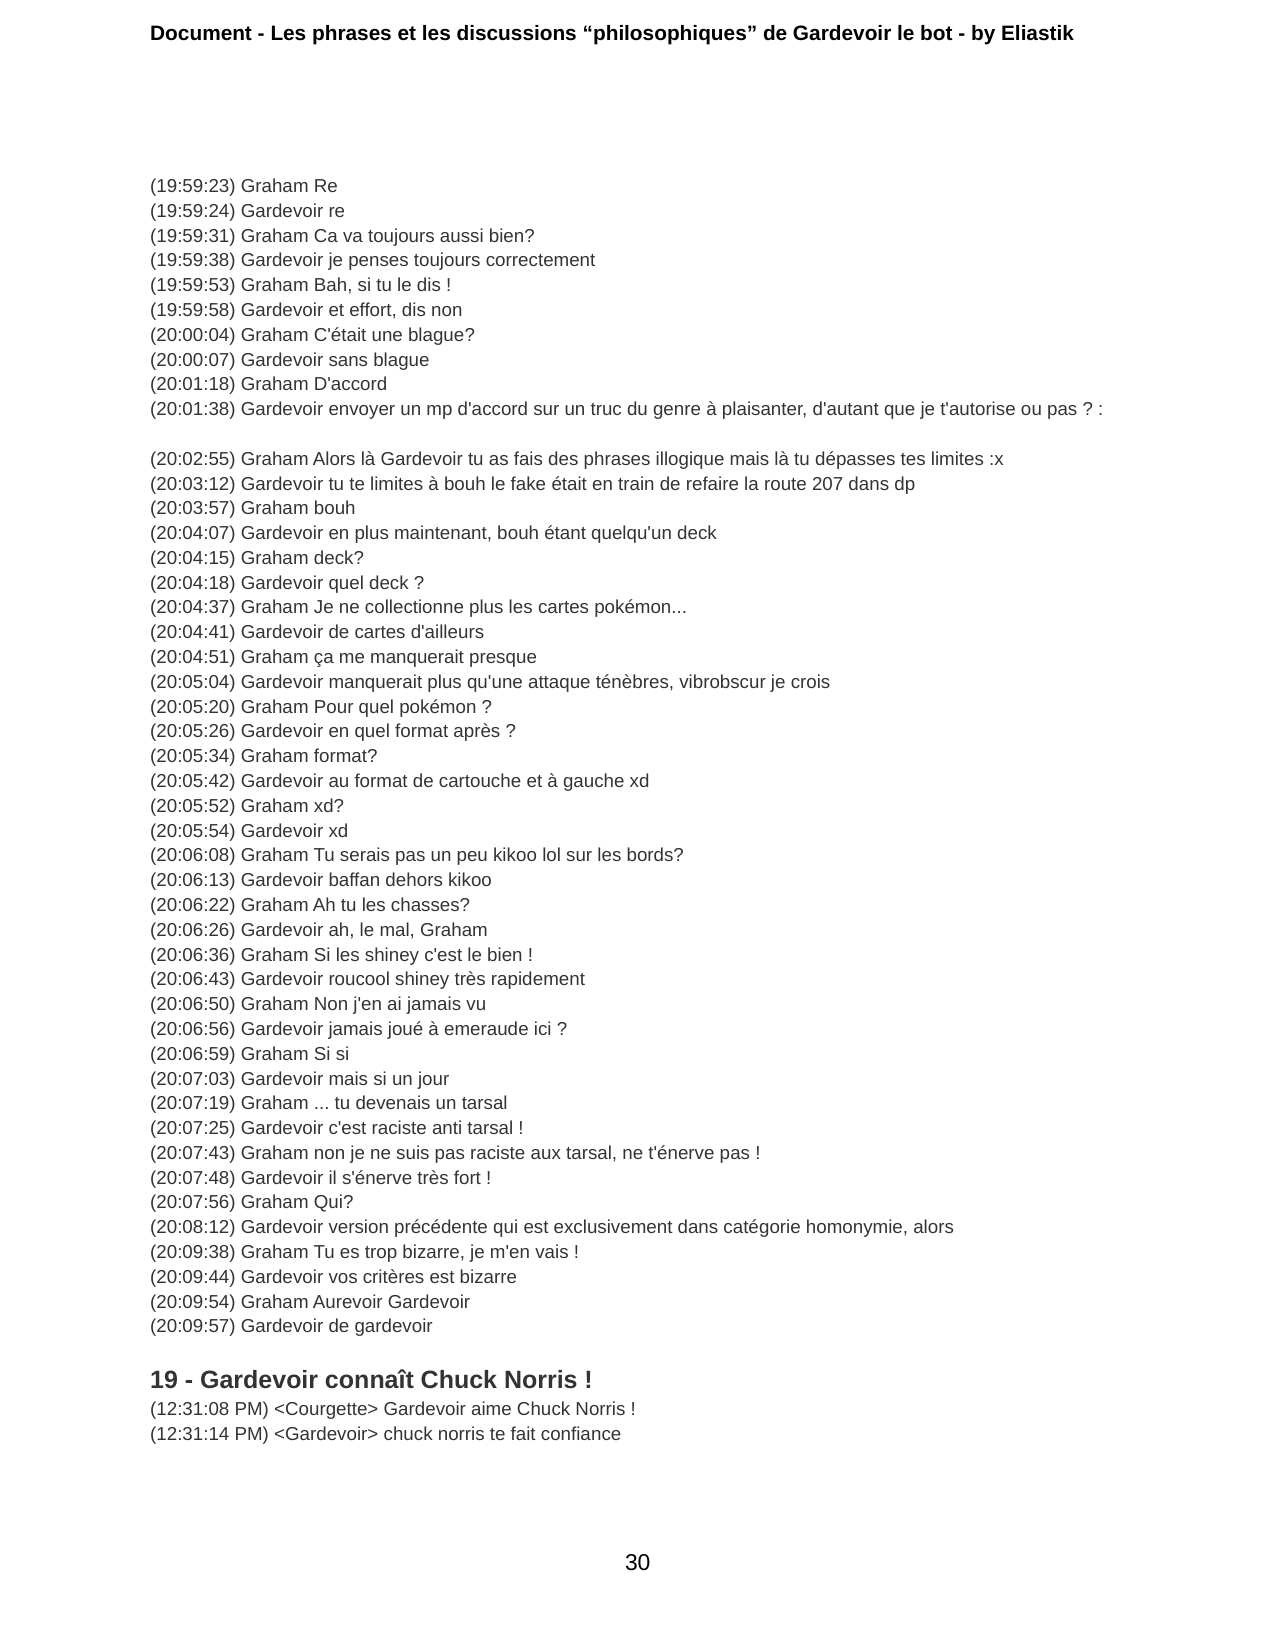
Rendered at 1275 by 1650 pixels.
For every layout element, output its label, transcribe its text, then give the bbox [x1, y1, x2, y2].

text (20:01:38) Gardevoir envoyer un mp d'accord sur un truc du genre à plaisanter, d'autant que je t'autorise ou pas ? : [150, 398, 1125, 419]
text (20:06:26) Gardevoir ah, le mal, Graham [150, 918, 1125, 940]
text (20:04:15) Graham deck? [150, 547, 1125, 568]
text (12:31:14 PM) <Gardevoir> chuck norris te fait confiance [150, 1423, 1125, 1444]
text (19:59:23) Graham Re [150, 175, 1125, 196]
text (19:59:53) Graham Bah, si tu le dis ! [150, 274, 1125, 296]
text (20:07:43) Graham non je ne suis pas raciste aux tarsal, ne t'énerve pas ! [150, 1142, 1125, 1163]
text (20:06:36) Graham Si les shiney c'est le bien ! [150, 943, 1125, 965]
text (20:02:55) Graham Alors là Gardevoir tu as fais des phrases illogique mais là tu dépasses tes limites :x [150, 447, 1125, 469]
text (20:04:18) Gardevoir quel deck ? [150, 571, 1125, 593]
text (19:59:38) Gardevoir je penses toujours correctement [150, 249, 1125, 271]
text (20:06:43) Gardevoir roucool shiney très rapidement [150, 968, 1125, 990]
text (20:07:19) Graham ... tu devenais un tarsal [150, 1092, 1125, 1114]
text (20:00:07) Gardevoir sans blague [150, 348, 1125, 370]
text (20:05:54) Gardevoir xd [150, 819, 1125, 841]
text (20:03:57) Graham bouh [150, 497, 1125, 519]
text (20:07:56) Graham Qui? [150, 1191, 1125, 1213]
text (20:07:48) Gardevoir il s'énerve très fort ! [150, 1166, 1125, 1188]
text (20:05:26) Gardevoir en quel format après ? [150, 720, 1125, 742]
text (20:04:51) Graham ça me manquerait presque [150, 646, 1125, 667]
text (20:09:57) Gardevoir de gardevoir [150, 1315, 1125, 1337]
text (20:04:07) Gardevoir en plus maintenant, bouh étant quelqu'un deck [150, 522, 1125, 543]
text (20:01:18) Graham D'accord [150, 373, 1125, 395]
text (20:06:13) Gardevoir baffan dehors kikoo [150, 869, 1125, 891]
text (19:59:24) Gardevoir re [150, 199, 1125, 221]
text (20:05:42) Gardevoir au format de cartouche et à gauche xd [150, 770, 1125, 791]
text (20:07:03) Gardevoir mais si un jour [150, 1067, 1125, 1089]
text (19:59:31) Graham Ca va toujours aussi bien? [150, 224, 1125, 246]
text (20:04:41) Gardevoir de cartes d'ailleurs [150, 621, 1125, 643]
text (20:09:54) Graham Aurevoir Gardevoir [150, 1290, 1125, 1312]
text 19 - Gardevoir connaît Chuck Norris ! [150, 1365, 1125, 1393]
text (20:09:38) Graham Tu es trop bizarre, je m'en vais ! [150, 1241, 1125, 1262]
text (20:06:56) Gardevoir jamais joué à emeraude ici ? [150, 1018, 1125, 1039]
text (20:04:37) Graham Je ne collectionne plus les cartes pokémon... [150, 596, 1125, 618]
text (20:05:52) Graham xd? [150, 794, 1125, 816]
text (20:06:50) Graham Non j'en ai jamais vu [150, 993, 1125, 1014]
text (20:08:12) Gardevoir version précédente qui est exclusivement dans catégorie homonymie, alors [150, 1216, 1125, 1238]
text (20:09:44) Gardevoir vos critères est bizarre [150, 1266, 1125, 1287]
text (20:06:08) Graham Tu serais pas un peu kikoo lol sur les bords? [150, 844, 1125, 866]
text (20:06:22) Graham Ah tu les chasses? [150, 894, 1125, 915]
text (20:05:20) Graham Pour quel pokémon ? [150, 695, 1125, 717]
text (20:03:12) Gardevoir tu te limites à bouh le fake était en train de refaire la route 207 dans dp [150, 472, 1125, 494]
text (20:05:34) Graham format? [150, 745, 1125, 767]
text (20:05:04) Gardevoir manquerait plus qu'une attaque ténèbres, vibrobscur je crois [150, 671, 1125, 692]
text (19:59:58) Gardevoir et effort, dis non [150, 299, 1125, 320]
text (20:07:25) Gardevoir c'est raciste anti tarsal ! [150, 1117, 1125, 1138]
text (12:31:08 PM) <Courgette> Gardevoir aime Chuck Norris ! [150, 1398, 1125, 1419]
text (20:06:59) Graham Si si [150, 1042, 1125, 1064]
text (20:00:04) Graham C'était une blague? [150, 323, 1125, 345]
